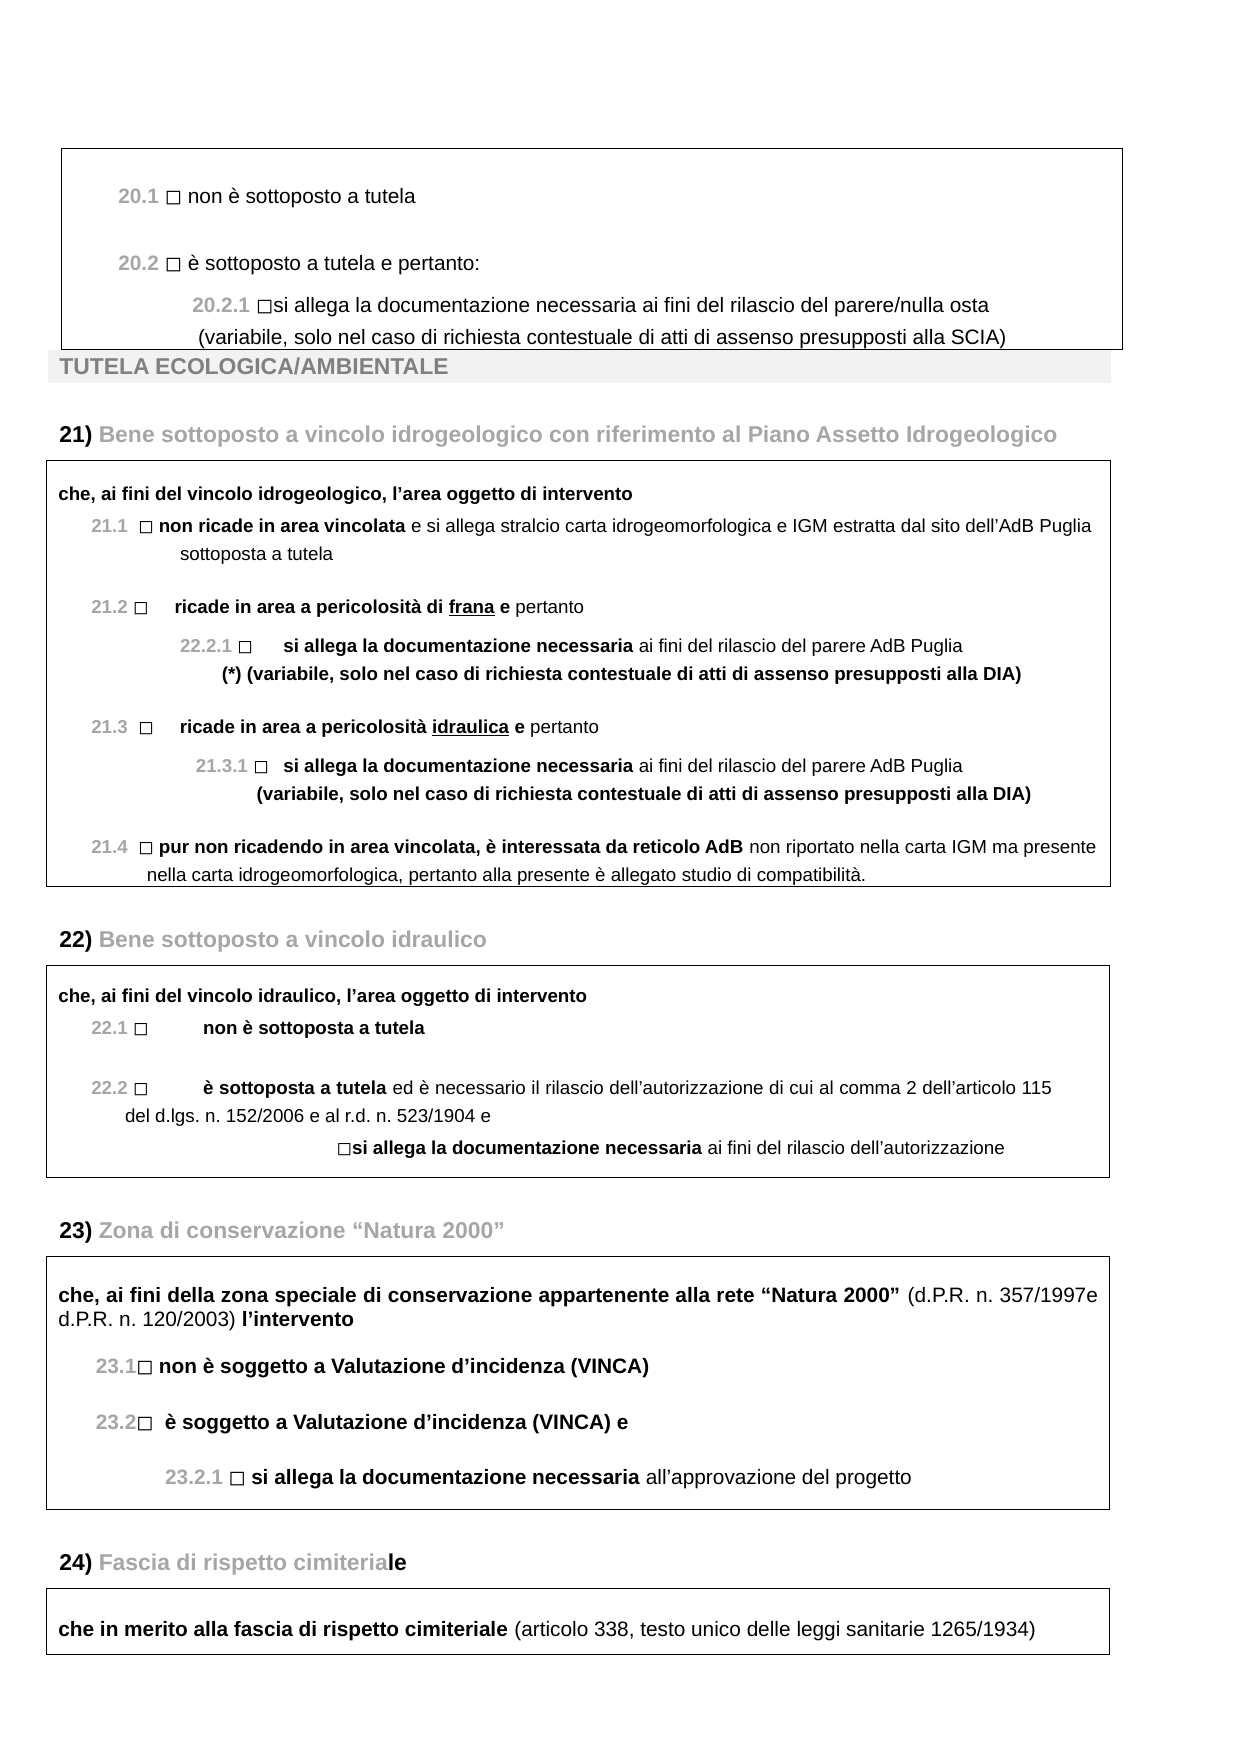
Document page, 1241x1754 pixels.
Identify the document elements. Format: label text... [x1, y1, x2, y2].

text 23) Zona di conservazione “Natura 2000” [59, 1217, 1166, 1243]
text 21) Bene sottoposto a vincolo idrogeologico con riferimento al Piano Assetto Idrogeologico [59, 421, 1166, 448]
text 24) Fascia di rispetto cimiteriale [59, 1548, 1166, 1575]
text 20.1 ◻ non è sottoposto a tutela [118, 173, 1122, 215]
table_header che, ai fini del vincolo idraulico, l’area oggetto di intervento 22.1 ◻ non è sottoposta a tutela 22.2 ◻ è sottoposta a tutela ed è necessario il rilascio dell’autorizzazione di cui al comma 2 dell’articolo 115 del d.lgs. n. 152/2006 e al r.d. n. 523/1904 e ◻si allega la documentazione necessaria ai fini del rilascio dell’autorizzazione [47, 966, 1109, 1177]
text 22) Bene sottoposto a vincolo idraulico [59, 926, 1166, 952]
table_header che in merito alla fascia di rispetto cimiteriale (articolo 338, testo unico delle leggi sanitarie 1265/1934) [47, 1589, 1109, 1654]
table_header TUTELA ECOLOGICA/AMBIENTALE [48, 350, 1111, 383]
text 20.2.1 ◻si allega la documentazione necessaria ai fini del rilascio del parere/nulla osta [118, 282, 1122, 324]
text 20.2 ◻ è sottoposto a tutela e pertanto: [118, 239, 1122, 282]
text (variabile, solo nel caso di richiesta contestuale di atti di assenso presupposti alla SCIA) [62, 324, 1122, 349]
table_header che, ai fini della zona speciale di conservazione appartenente alla rete “Natura 2000” (d.P.R. n. 357/1997e d.P.R. n. 120/2003) l’intervento 23.1◻ non è soggetto a Valutazione d’incidenza (VINCA) 23.2◻ è soggetto a Valutazione d’incidenza (VINCA) e 23.2.1 ◻ si allega la documentazione necessaria all’approvazione del progetto [47, 1257, 1109, 1509]
table_header che, ai fini del vincolo idrogeologico, l’area oggetto di intervento 21.1 ◻ non ricade in area vincolata e si allega stralcio carta idrogeomorfologica e IGM estratta dal sito dell’AdB Puglia sottoposta a tutela 21.2 ◻ ricade in area a pericolosità di frana e pertanto 22.2.1 ◻ si allega la documentazione necessaria ai fini del rilascio del parere AdB Puglia (*) (variabile, solo nel caso di richiesta contestuale di atti di assenso presupposti alla DIA) 21.3 ◻ ricade in area a pericolosità idraulica e pertanto 21.3.1 ◻ si allega la documentazione necessaria ai fini del rilascio del parere AdB Puglia (variabile, solo nel caso di richiesta contestuale di atti di assenso presupposti alla DIA) 21.4 ◻ pur non ricadendo in area vincolata, è interessata da reticolo AdB non riportato nella carta IGM ma presente nella carta idrogeomorfologica, pertanto alla presente è allegato studio di compatibilità. [47, 461, 1110, 886]
